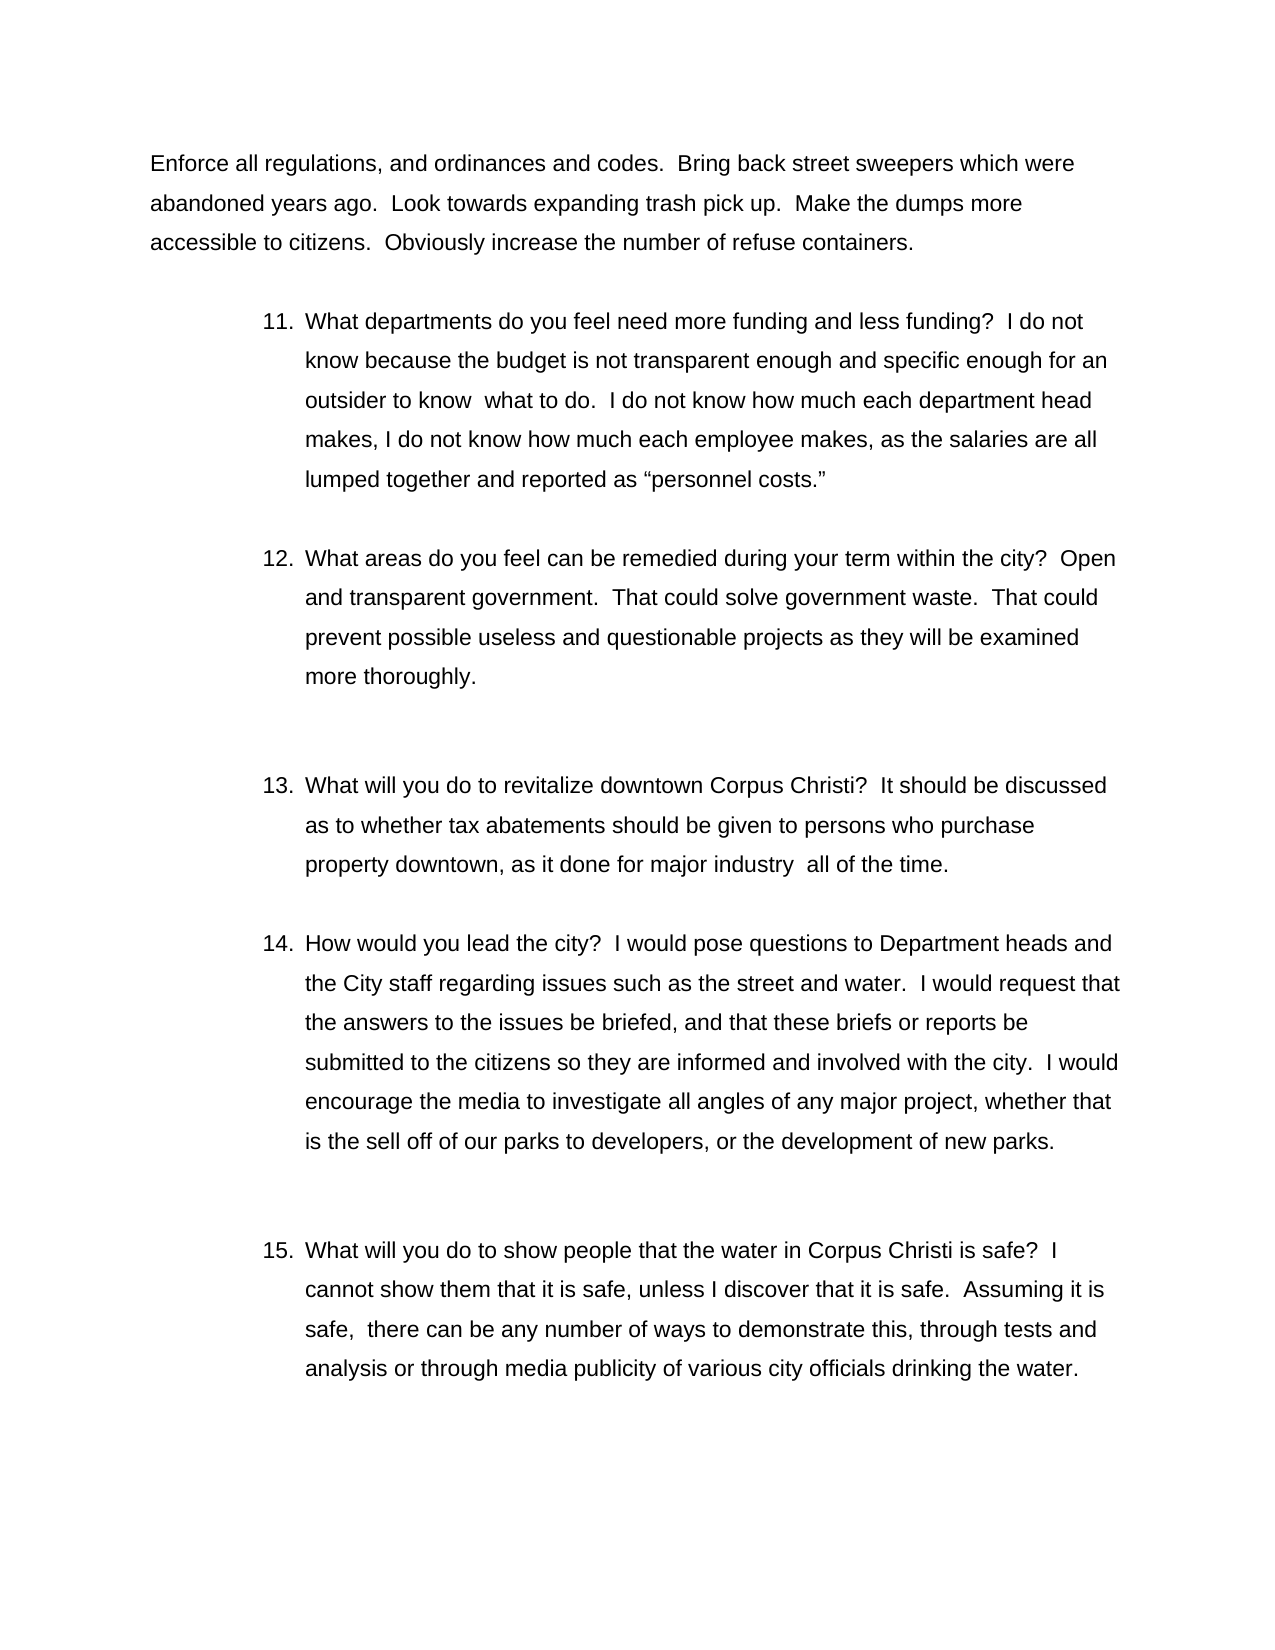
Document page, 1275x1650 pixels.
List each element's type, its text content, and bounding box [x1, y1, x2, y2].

list What will you do to revitalize downtown Corpus Christi? It should be discussed as to whether tax abatements should be given to persons who purchase property downtown, as it done for major industry all of the time. [262, 772, 1125, 878]
text Enforce all regulations, and ordinances and codes. Bring back street sweepers which were abandoned years ago. Look towards expanding trash pick up. Make the dumps more accessible to citizens. Obviously increase the number of refuse containers. [150, 150, 1125, 255]
list How would you lead the city? I would pose questions to Department heads and the City staff regarding issues such as the street and water. I would request that the answers to the issues be briefed, and that these briefs or reports be submitted to the citizens so they are informed and involved with the city. I would encourage the media to investigate all angles of any major project, whether that is the sell off of our parks to developers, or the development of new parks. [262, 930, 1125, 1154]
list What departments do you feel need more funding and less funding? I do not know because the budget is not transparent enough and specific enough for an outsider to know what to do. I do not know how much each department head makes, I do not know how much each employee makes, as the salaries are all lumped together and reported as “personnel costs.” [262, 308, 1125, 492]
list What areas do you feel can be remedied during your term within the city? Open and transparent government. That could solve government waste. That could prevent possible useless and questionable projects as they will be examined more thoroughly. [262, 545, 1125, 689]
list What will you do to show people that the water in Corpus Christi is safe? I cannot show them that it is safe, unless I discover that it is safe. Assuming it is safe, there can be any number of ways to demonstrate this, through tests and analysis or through media publicity of various city officials drinking the water. [262, 1237, 1125, 1382]
